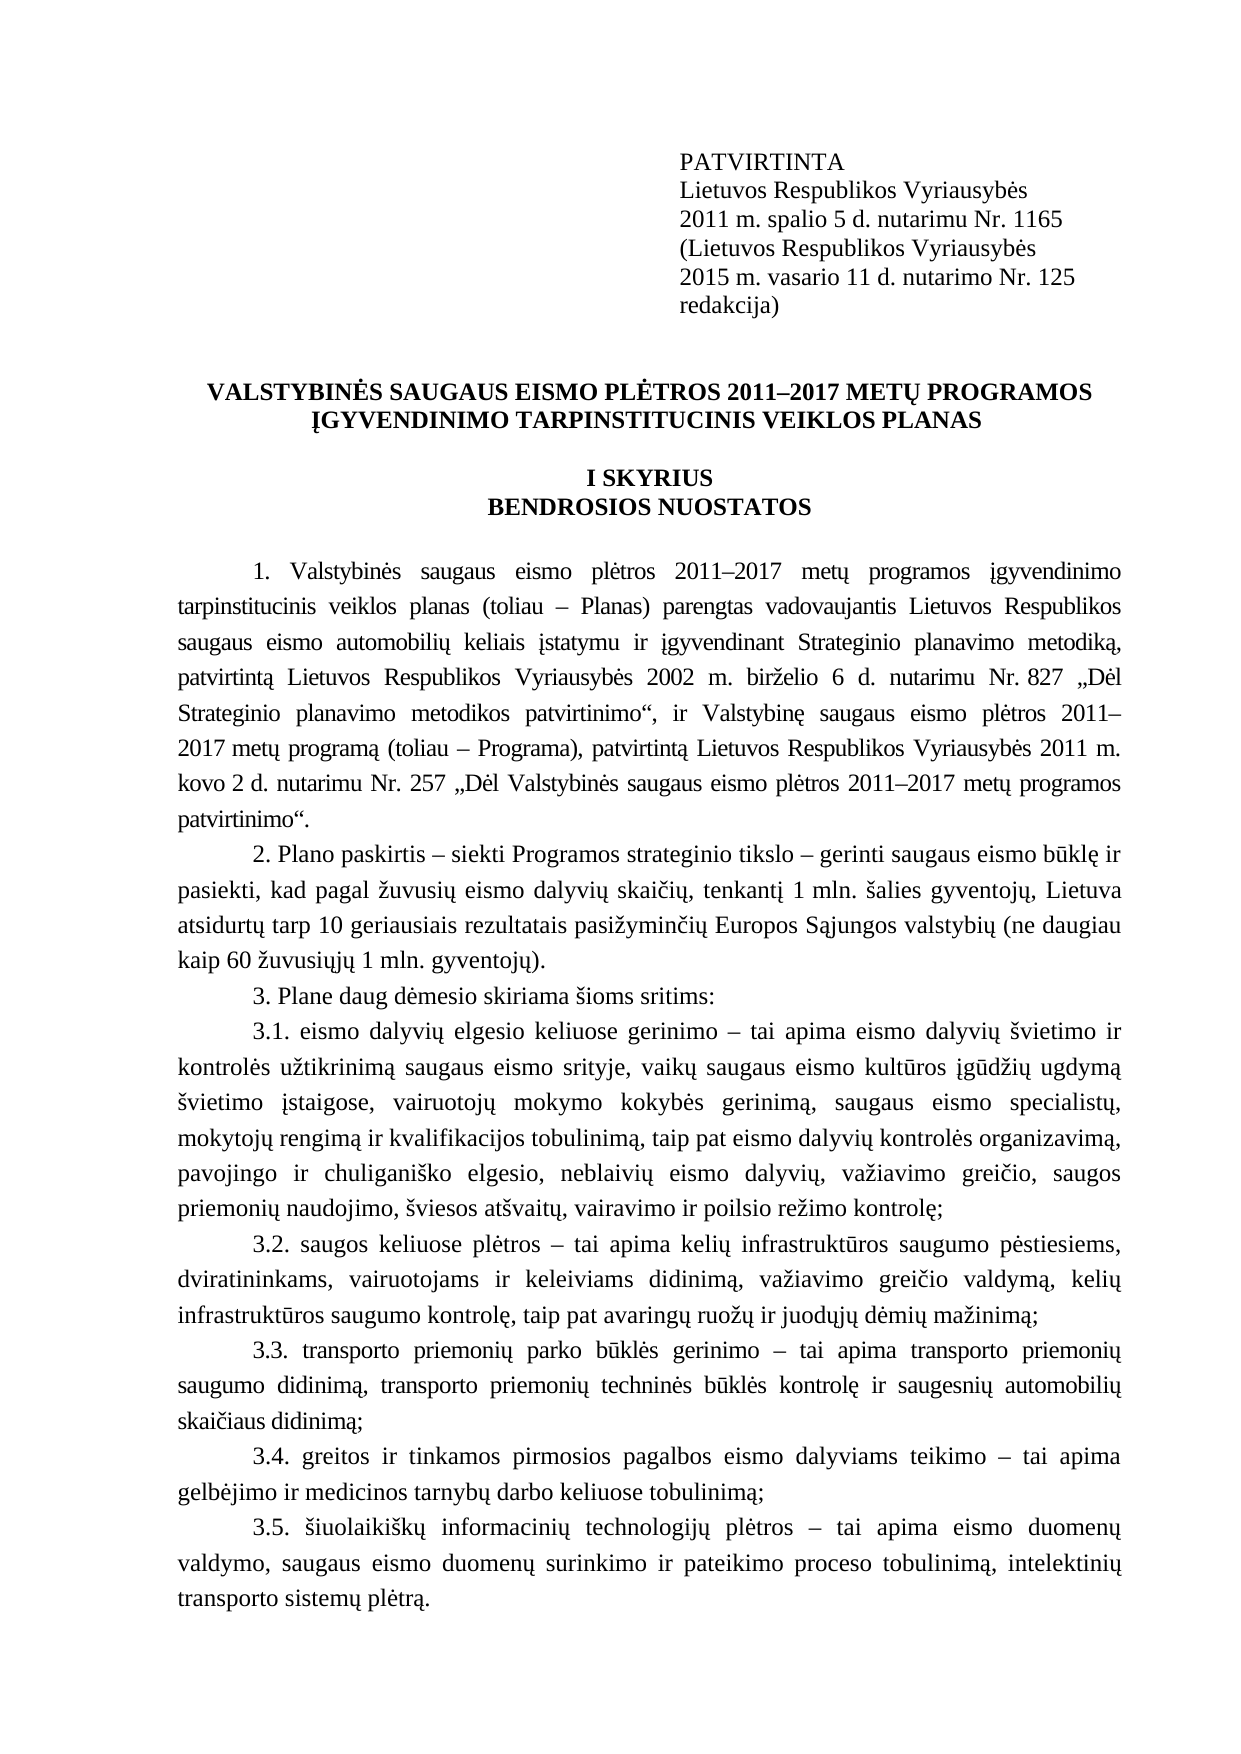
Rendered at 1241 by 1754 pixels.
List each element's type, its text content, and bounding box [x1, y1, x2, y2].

text PATVIRTINTA Lietuvos Respublikos Vyriausybės 2011 m. spalio 5 d. nutarimu Nr. 1165 (Lietuvos Respublikos Vyriausybės 2015 m. vasario 11 d. nutarimo Nr. 125 redakcija) [679, 147, 1122, 319]
text 3.2. saugos keliuose plėtros – tai apima kelių infrastruktūros saugumo pėstiesiems, dviratininkams, vairuotojams ir keleiviams didinimą, važiavimo greičio valdymą, kelių infrastruktūros saugumo kontrolę, taip pat avaringų ruožų ir juodųjų dėmių mažinimą; [177, 1222, 1122, 1328]
text 2. Plano paskirtis – siekti Programos strateginio tikslo – gerinti saugaus eismo būklę ir pasiekti, kad pagal žuvusių eismo dalyvių skaičių, tenkantį 1 mln. šalies gyventojų, Lietuva atsidurtų tarp 10 geriausiais rezultatais pasižyminčių Europos Sąjungos valstybių (ne daugiau kaip 60 žuvusiųjų 1 mln. gyventojų). [177, 833, 1122, 974]
text VALSTYBINĖS SAUGAUS EISMO PLĖTROS 2011–2017 METŲ PROGRAMOS ĮGYVENDINIMO TARPINSTITUCINIS VEIKLOS PLANAS [177, 377, 1122, 434]
text 3.5. šiuolaikiškų informacinių technologijų plėtros – tai apima eismo duomenų valdymo, saugaus eismo duomenų surinkimo ir pateikimo proceso tobulinimą, intelektinių transporto sistemų plėtrą. [177, 1506, 1122, 1612]
text 3.4. greitos ir tinkamos pirmosios pagalbos eismo dalyviams teikimo – tai apima gelbėjimo ir medicinos tarnybų darbo keliuose tobulinimą; [177, 1435, 1122, 1506]
text Bendrosios nuostatos [177, 492, 1122, 521]
text 3. Plane daug dėmesio skiriama šioms sritims: [177, 974, 1122, 1010]
text 3.3. transporto priemonių parko būklės gerinimo – tai apima transporto priemonių saugumo didinimą, transporto priemonių techninės būklės kontrolę ir saugesnių automobilių skaičiaus didinimą; [177, 1328, 1122, 1435]
text I skyrius [177, 463, 1122, 492]
text 1. Valstybinės saugaus eismo plėtros 2011–2017 metų programos įgyvendinimo tarpinstitucinis veiklos planas (toliau – Planas) parengtas vadovaujantis Lietuvos Respublikos saugaus eismo automobilių keliais įstatymu ir įgyvendinant Strateginio planavimo metodiką, patvirtintą Lietuvos Respublikos Vyriausybės 2002 m. birželio 6 d. nutarimu Nr. 827 „Dėl Strateginio planavimo metodikos patvirtinimo“, ir Valstybinę saugaus eismo plėtros 2011–2017 metų programą (toliau – Programa), patvirtintą Lietuvos Respublikos Vyriausybės 2011 m. kovo 2 d. nutarimu Nr. 257 „Dėl Valstybinės saugaus eismo plėtros 2011–2017 metų programos patvirtinimo“. [177, 549, 1122, 833]
text 3.1. eismo dalyvių elgesio keliuose gerinimo – tai apima eismo dalyvių švietimo ir kontrolės užtikrinimą saugaus eismo srityje, vaikų saugaus eismo kultūros įgūdžių ugdymą švietimo įstaigose, vairuotojų mokymo kokybės gerinimą, saugaus eismo specialistų, mokytojų rengimą ir kvalifikacijos tobulinimą, taip pat eismo dalyvių kontrolės organizavimą, pavojingo ir chuliganiško elgesio, neblaivių eismo dalyvių, važiavimo greičio, saugos priemonių naudojimo, šviesos atšvaitų, vairavimo ir poilsio režimo kontrolę; [177, 1010, 1122, 1222]
